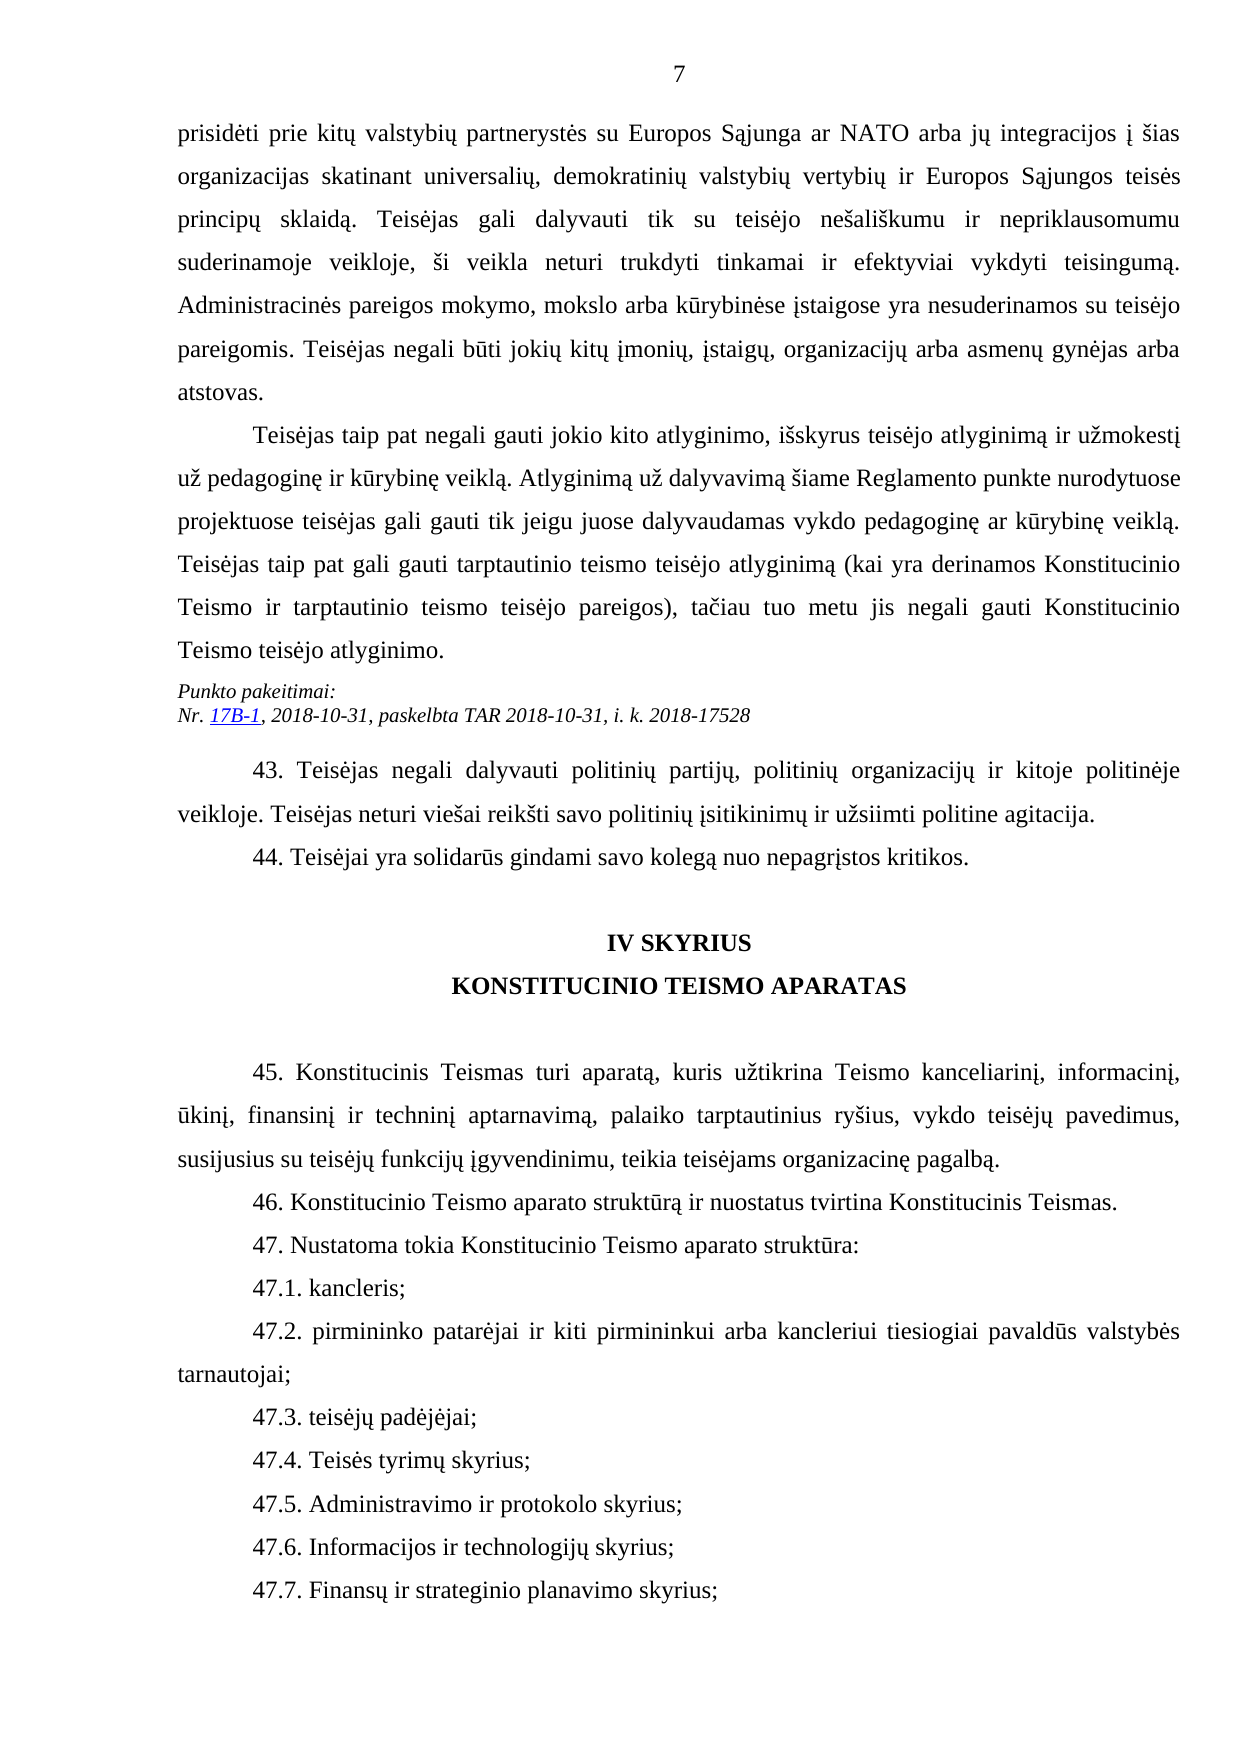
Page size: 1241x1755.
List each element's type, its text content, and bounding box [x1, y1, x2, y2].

text 47.5. Administravimo ir protokolo skyrius; [177, 1489, 1181, 1517]
text 47.2. pirmininko patarėjai ir kiti pirmininkui arba kancleriui tiesiogiai pavaldūs valstybės tarnautojai; [177, 1316, 1181, 1388]
text 46. Konstitucinio Teismo aparato struktūrą ir nuostatus tvirtina Konstitucinis Teismas. [177, 1187, 1181, 1216]
text Punkto pakeitimai: [177, 679, 1181, 703]
text Teisėjas taip pat negali gauti jokio kito atlyginimo, išskyrus teisėjo atlyginimą ir užmokestį už pedagoginę ir kūrybinę veiklą. Atlyginimą už dalyvavimą šiame Reglamento punkte nurodytuose projektuose teisėjas gali gauti tik jeigu juose dalyvaudamas vykdo pedagoginę ar kūrybinę veiklą. Teisėjas taip pat gali gauti tarptautinio teismo teisėjo atlyginimą (kai yra derinamos Konstitucinio Teismo ir tarptautinio teismo teisėjo pareigos), tačiau tuo metu jis negali gauti Konstitucinio Teismo teisėjo atlyginimo. [177, 420, 1181, 664]
text 47.3. teisėjų padėjėjai; [177, 1402, 1181, 1431]
text 47. Nustatoma tokia Konstitucinio Teismo aparato struktūra: [177, 1230, 1181, 1259]
text prisidėti prie kitų valstybių partnerystės su Europos Sąjunga ar NATO arba jų integracijos į šias organizacijas skatinant universalių, demokratinių valstybių vertybių ir Europos Sąjungos teisės principų sklaidą. Teisėjas gali dalyvauti tik su teisėjo nešališkumu ir nepriklausomumu suderinamoje veikloje, ši veikla neturi trukdyti tinkamai ir efektyviai vykdyti teisingumą. Administracinės pareigos mokymo, mokslo arba kūrybinėse įstaigose yra nesuderinamos su teisėjo pareigomis. Teisėjas negali būti jokių kitų įmonių, įstaigų, organizacijų arba asmenų gynėjas arba atstovas. [177, 118, 1181, 406]
text 47.6. Informacijos ir technologijų skyrius; [177, 1532, 1181, 1561]
text KONSTITUCINIO TEISMO APARATAS [177, 971, 1181, 1000]
text Nr. 17B-1, 2018-10-31, paskelbta TAR 2018-10-31, i. k. 2018-17528 [177, 703, 1181, 727]
text 47.7. Finansų ir strateginio planavimo skyrius; [177, 1575, 1181, 1604]
text 47.4. Teisės tyrimų skyrius; [177, 1446, 1181, 1474]
text 44. Teisėjai yra solidarūs gindami savo kolegą nuo nepagrįstos kritikos. [177, 842, 1181, 871]
text IV SKYRIUS [177, 928, 1181, 957]
text 47.1. kancleris; [177, 1273, 1181, 1302]
text 45. Konstitucinis Teismas turi aparatą, kuris užtikrina Teismo kanceliarinį, informacinį, ūkinį, finansinį ir techninį aptarnavimą, palaiko tarptautinius ryšius, vykdo teisėjų pavedimus, susijusius su teisėjų funkcijų įgyvendinimu, teikia teisėjams organizacinę pagalbą. [177, 1057, 1181, 1172]
text 43. Teisėjas negali dalyvauti politinių partijų, politinių organizacijų ir kitoje politinėje veikloje. Teisėjas neturi viešai reikšti savo politinių įsitikinimų ir užsiimti politine agitacija. [177, 756, 1181, 827]
